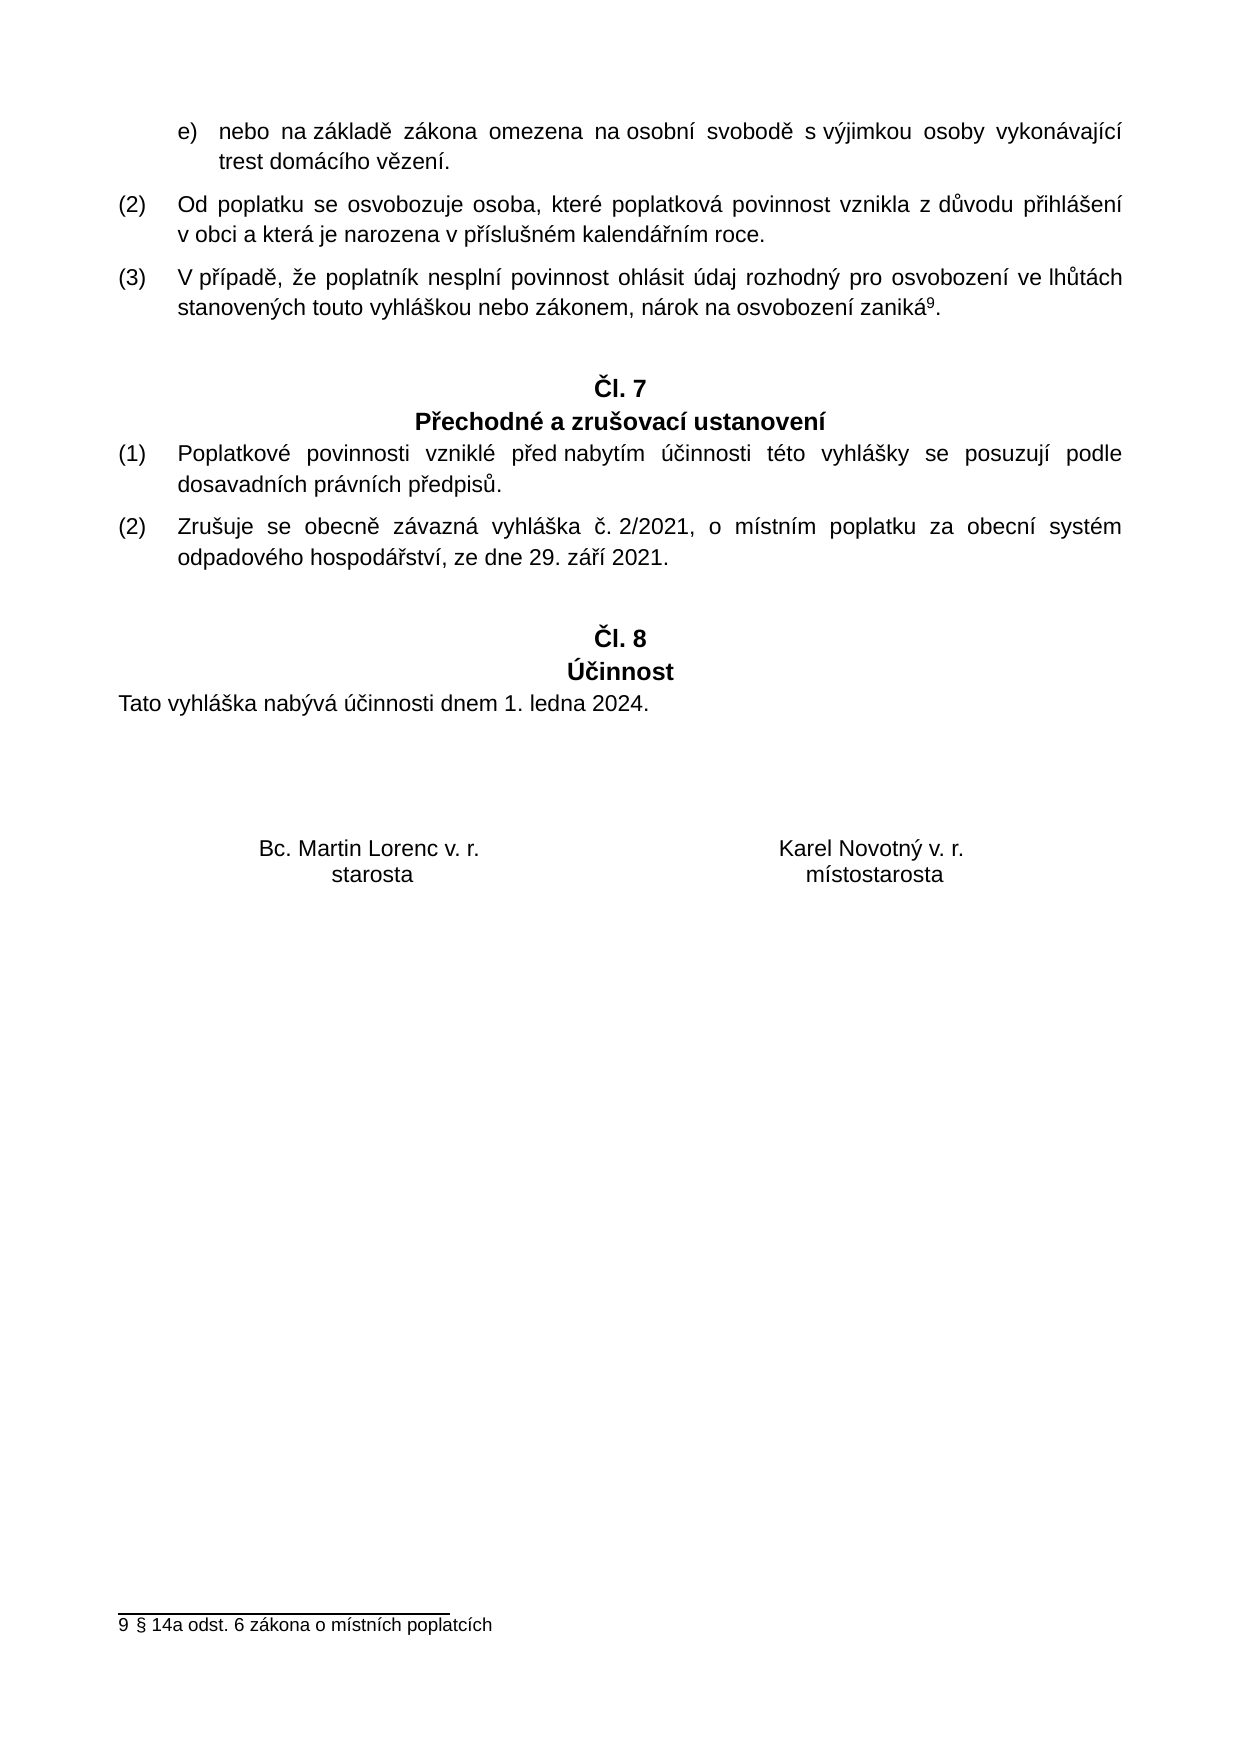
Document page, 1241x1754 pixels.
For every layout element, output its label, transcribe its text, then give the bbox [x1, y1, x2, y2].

subtitle Čl. 8 Účinnost [118, 624, 1122, 686]
table_header Bc. Martin Lorenc v. r. starosta [118, 775, 620, 893]
list Zrušuje se obecně závazná vyhláška č. 2/2021, o místním poplatku za obecní systém odpadového hospodářství, ze dne 29. září 2021. [118, 513, 1122, 570]
list Poplatkové povinnosti vzniklé před nabytím účinnosti této vyhlášky se posuzují podle dosavadních právních předpisů. [118, 440, 1122, 497]
list § 14a odst. 6 zákona o místních poplatcích [118, 1614, 1122, 1635]
table_cell [620, 893, 1122, 1011]
subtitle Čl. 7 Přechodné a zrušovací ustanovení [118, 374, 1122, 436]
text Tato vyhláška nabývá účinnosti dnem 1. ledna 2024. [118, 690, 1122, 716]
list V případě, že poplatník nesplní povinnost ohlásit údaj rozhodný pro osvobození ve lhůtách stanovených touto vyhláškou nebo zákonem, nárok na osvobození zaniká. [118, 264, 1122, 321]
table_cell [118, 893, 620, 1011]
table_header Karel Novotný v. r. místostarosta [620, 775, 1122, 893]
list Od poplatku se osvobozuje osoba, které poplatková povinnost vznikla z důvodu přihlášení v obci a která je narozena v příslušném kalendářním roce. [118, 191, 1122, 248]
list nebo na základě zákona omezena na osobní svobodě s výjimkou osoby vykonávající trest domácího vězení. [177, 118, 1122, 175]
